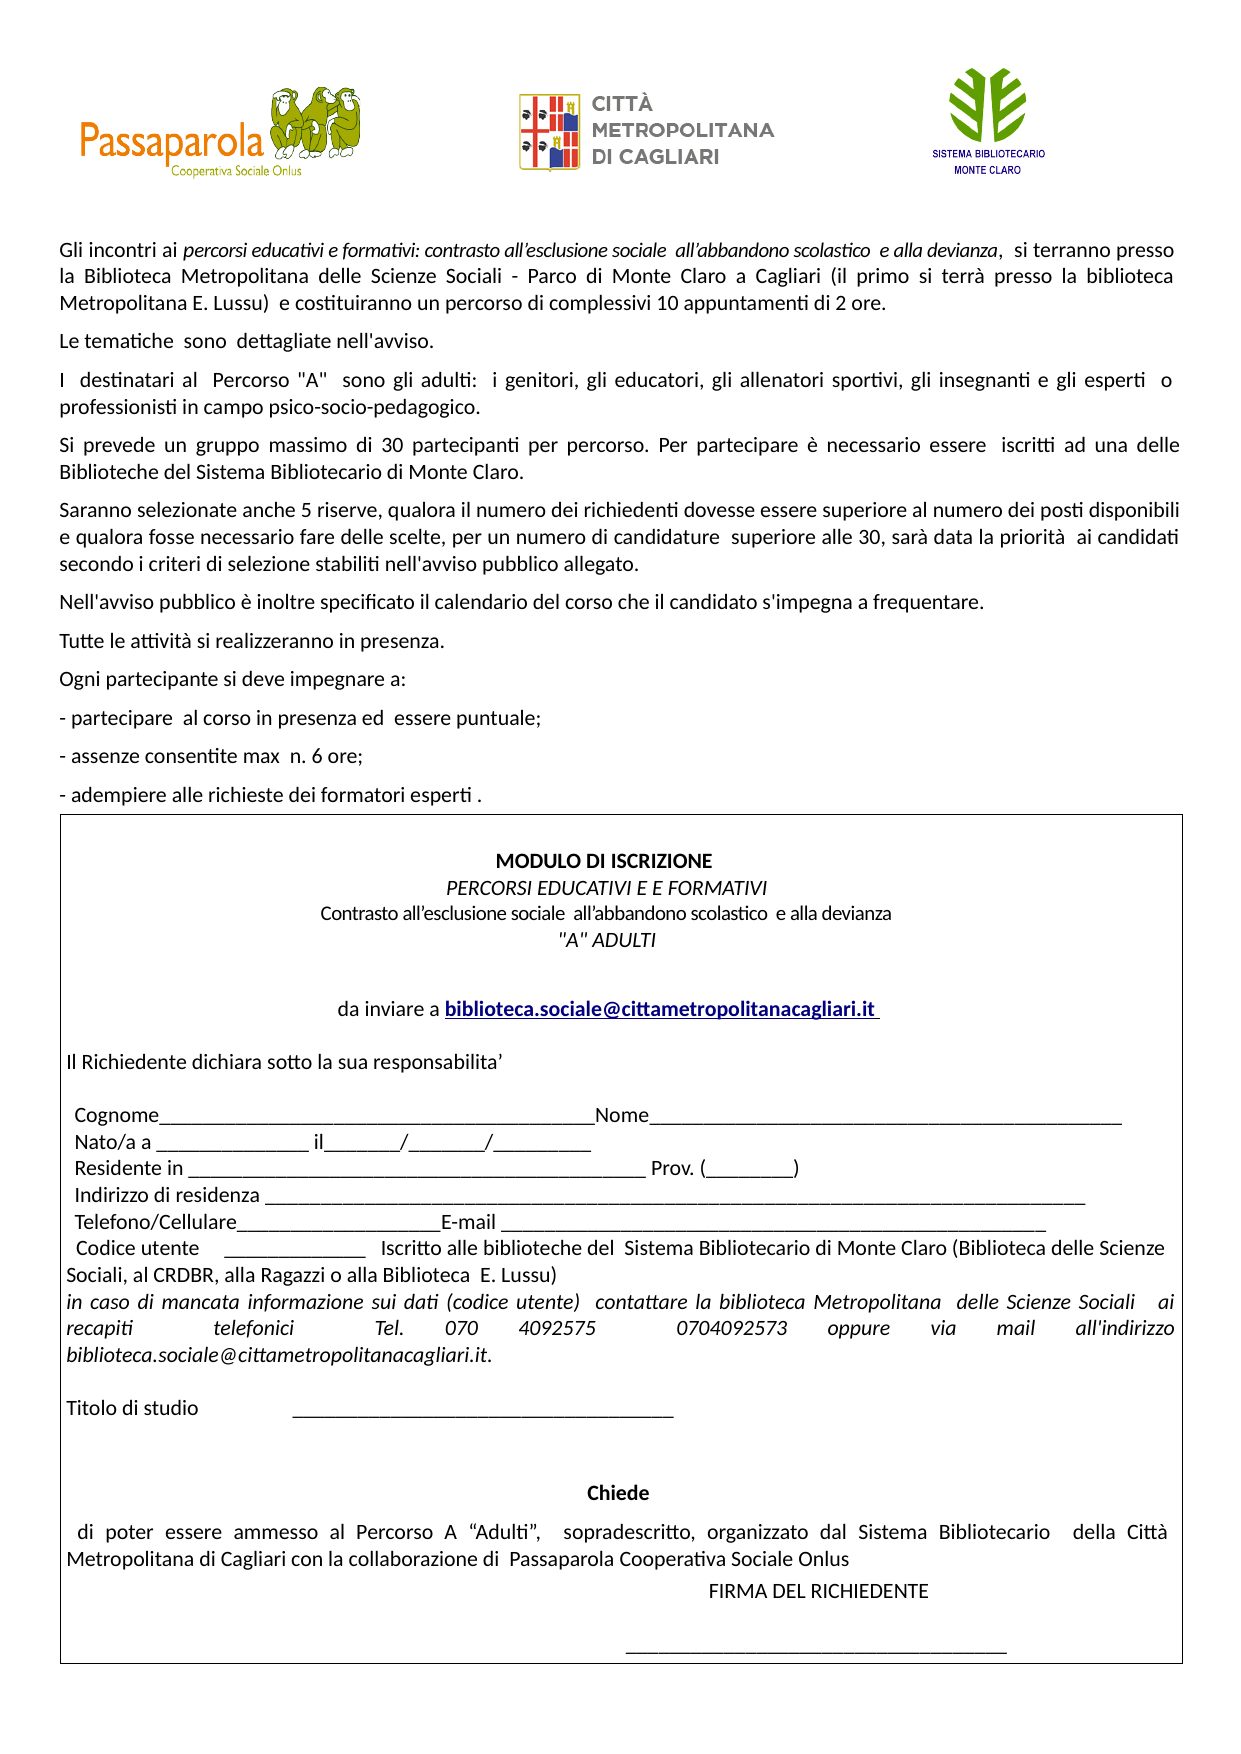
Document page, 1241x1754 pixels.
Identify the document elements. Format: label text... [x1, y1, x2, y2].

list Le tematiche sono dettagliate nell'avviso. [59, 328, 1174, 354]
table_header MODULO DI ISCRIZIONE PERCORSI EDUCATIVI E E FORMATIVI Contrasto all’esclusione sociale all’abbandono scolastico e alla devianza "A" ADULTI da inviare a biblioteca.sociale@cittametropolitanacagliari.it Il Richiedente dichiara sotto la sua responsabilita’ Cognome________________________________________Nome____________________________________________ Nato/a a ______________ il_______/_______/_________ Residente in __________________________________________ Prov. (________) Indirizzo di residenza __________________________________________________________________________ Telefono/Cellulare___________________E-mail __________________________________________________ Codice utente _____________ Iscritto alle biblioteche del Sistema Bibliotecario di Monte Claro (Biblioteca delle Scienze Sociali, al CRDBR, alla Ragazzi o alla Biblioteca E. Lussu) in caso di mancata informazione sui dati (codice utente) contattare la biblioteca Metropolitana delle Scienze Sociali ai recapiti telefonici Tel. 070 4092575 0704092573 oppure via mail all'indirizzo biblioteca.sociale@cittametropolitanacagliari.it. Titolo di studio ___________________________________ Chiede di poter essere ammesso al Percorso A “Adulti”, sopradescritto, organizzato dal Sistema Bibliotecario della Città Metropolitana di Cagliari con la collaborazione di Passaparola Cooperativa Sociale Onlus FIRMA DEL RICHIEDENTE ___________________________________ [61, 815, 1182, 1663]
text - assenze consentite max n. 6 ore; [59, 743, 1180, 769]
text - partecipare al corso in presenza ed essere puntuale; [59, 704, 1180, 731]
text I destinatari al Percorso "A" sono gli adulti: i genitori, gli educatori, gli allenatori sportivi, gli insegnanti e gli esperti o professionisti in campo psico-socio-pedagogico. [59, 366, 1174, 419]
text Si prevede un gruppo massimo di 30 partecipanti per percorso. Per partecipare è necessario essere iscritti ad una delle Biblioteche del Sistema Bibliotecario di Monte Claro. [59, 431, 1180, 485]
text Ogni partecipante si deve impegnare a: [59, 666, 1180, 692]
text Nell'avviso pubblico è inoltre specificato il calendario del corso che il candidato s'impegna a frequentare. [59, 588, 1180, 615]
list Gli incontri ai percorsi educativi e formativi: contrasto all’esclusione sociale all’abbandono scolastico e alla devianza, si terranno presso la Biblioteca Metropolitana delle Scienze Sociali - Parco di Monte Claro a Cagliari (il primo si terrà presso la biblioteca Metropolitana E. Lussu) e costituiranno un percorso di complessivi 10 appuntamenti di 2 ore. [59, 236, 1174, 316]
text Saranno selezionate anche 5 riserve, qualora il numero dei richiedenti dovesse essere superiore al numero dei posti disponibili e qualora fosse necessario fare delle scelte, per un numero di candidature superiore alle 30, sarà data la priorità ai candidati secondo i criteri di selezione stabiliti nell'avviso pubblico allegato. [59, 497, 1180, 577]
picture [930, 65, 1046, 181]
picture [518, 89, 778, 176]
text - adempiere alle richieste dei formatori esperti . [59, 781, 1180, 808]
picture [81, 87, 361, 179]
text Tutte le attività si realizzeranno in presenza. [59, 627, 1180, 654]
